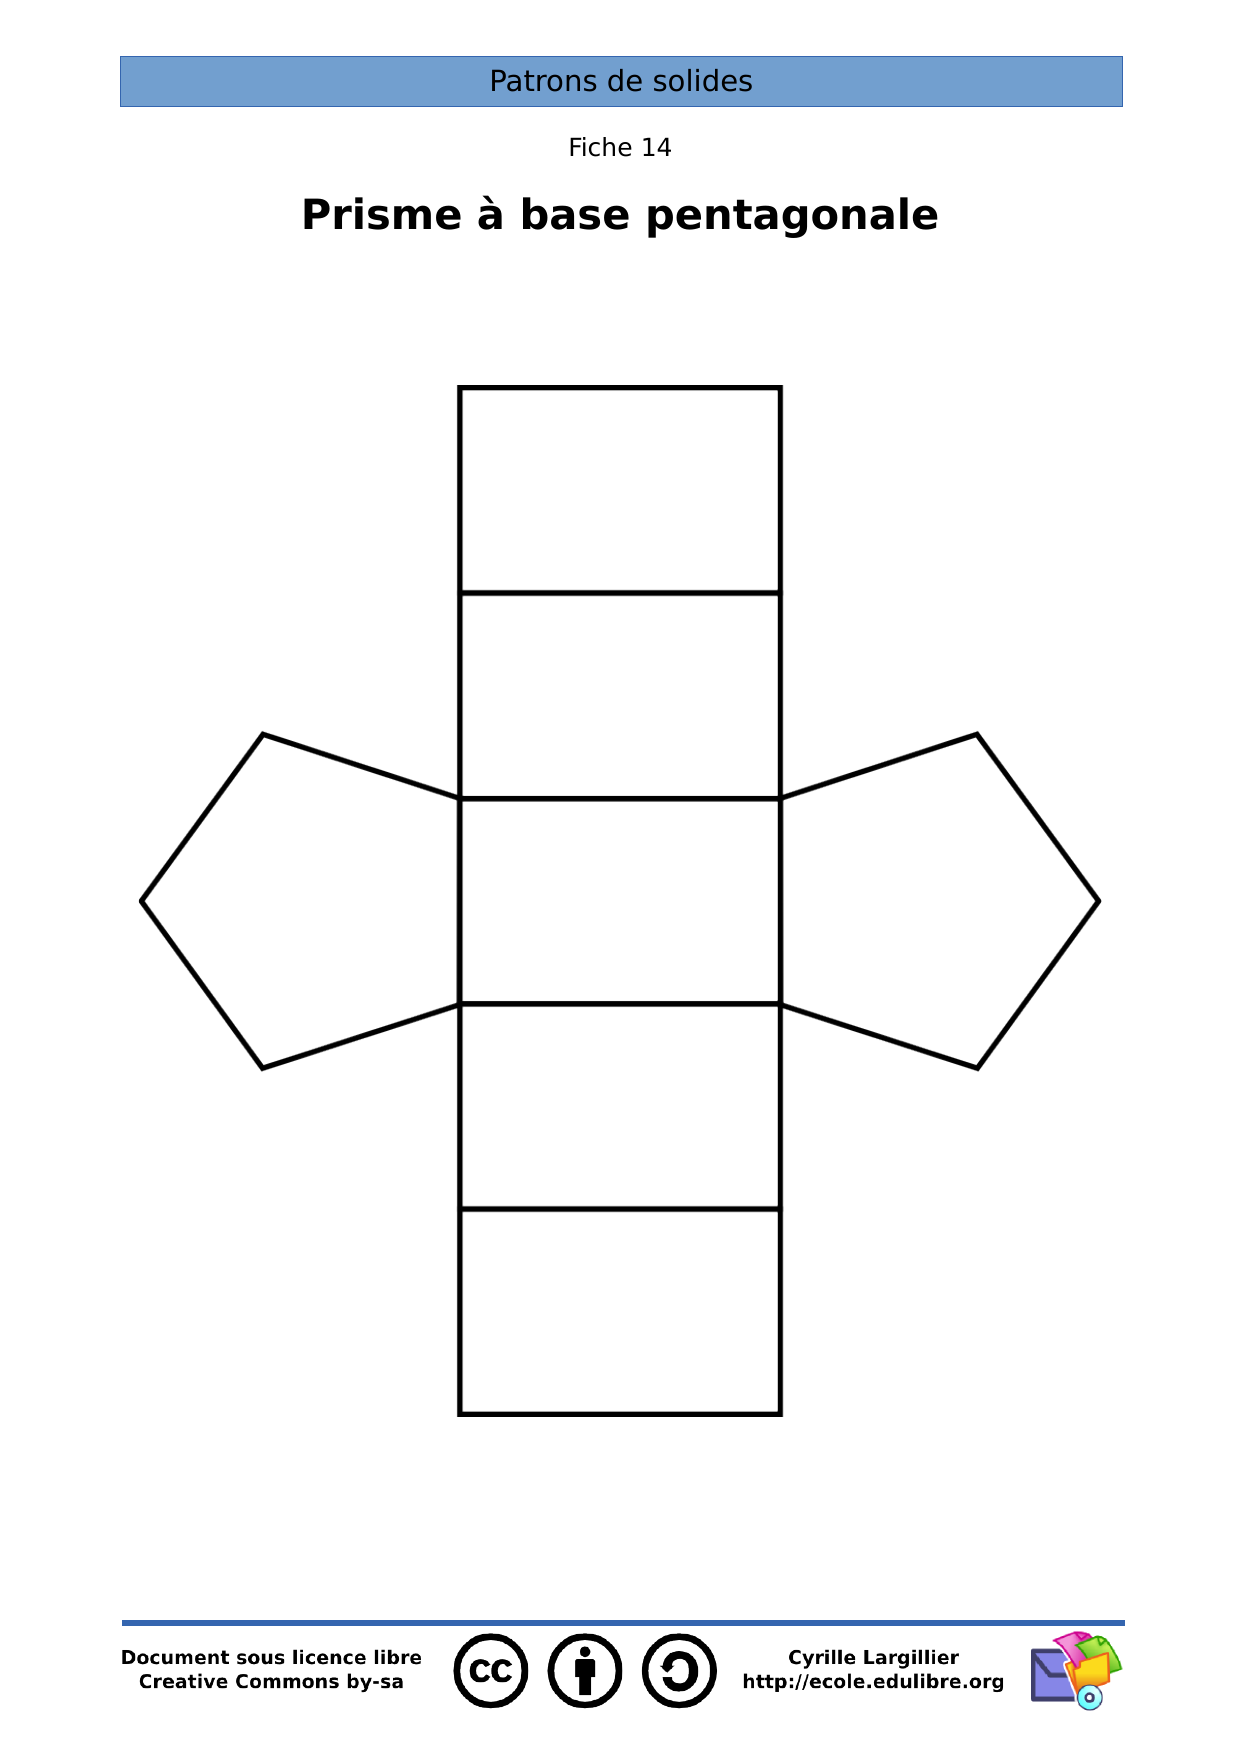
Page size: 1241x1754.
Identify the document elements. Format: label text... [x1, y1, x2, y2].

picture [122, 1622, 1126, 1719]
text Fiche 14 [118, 133, 1122, 162]
picture [138, 385, 1102, 1417]
text Prisme à base pentagonale [118, 191, 1122, 240]
